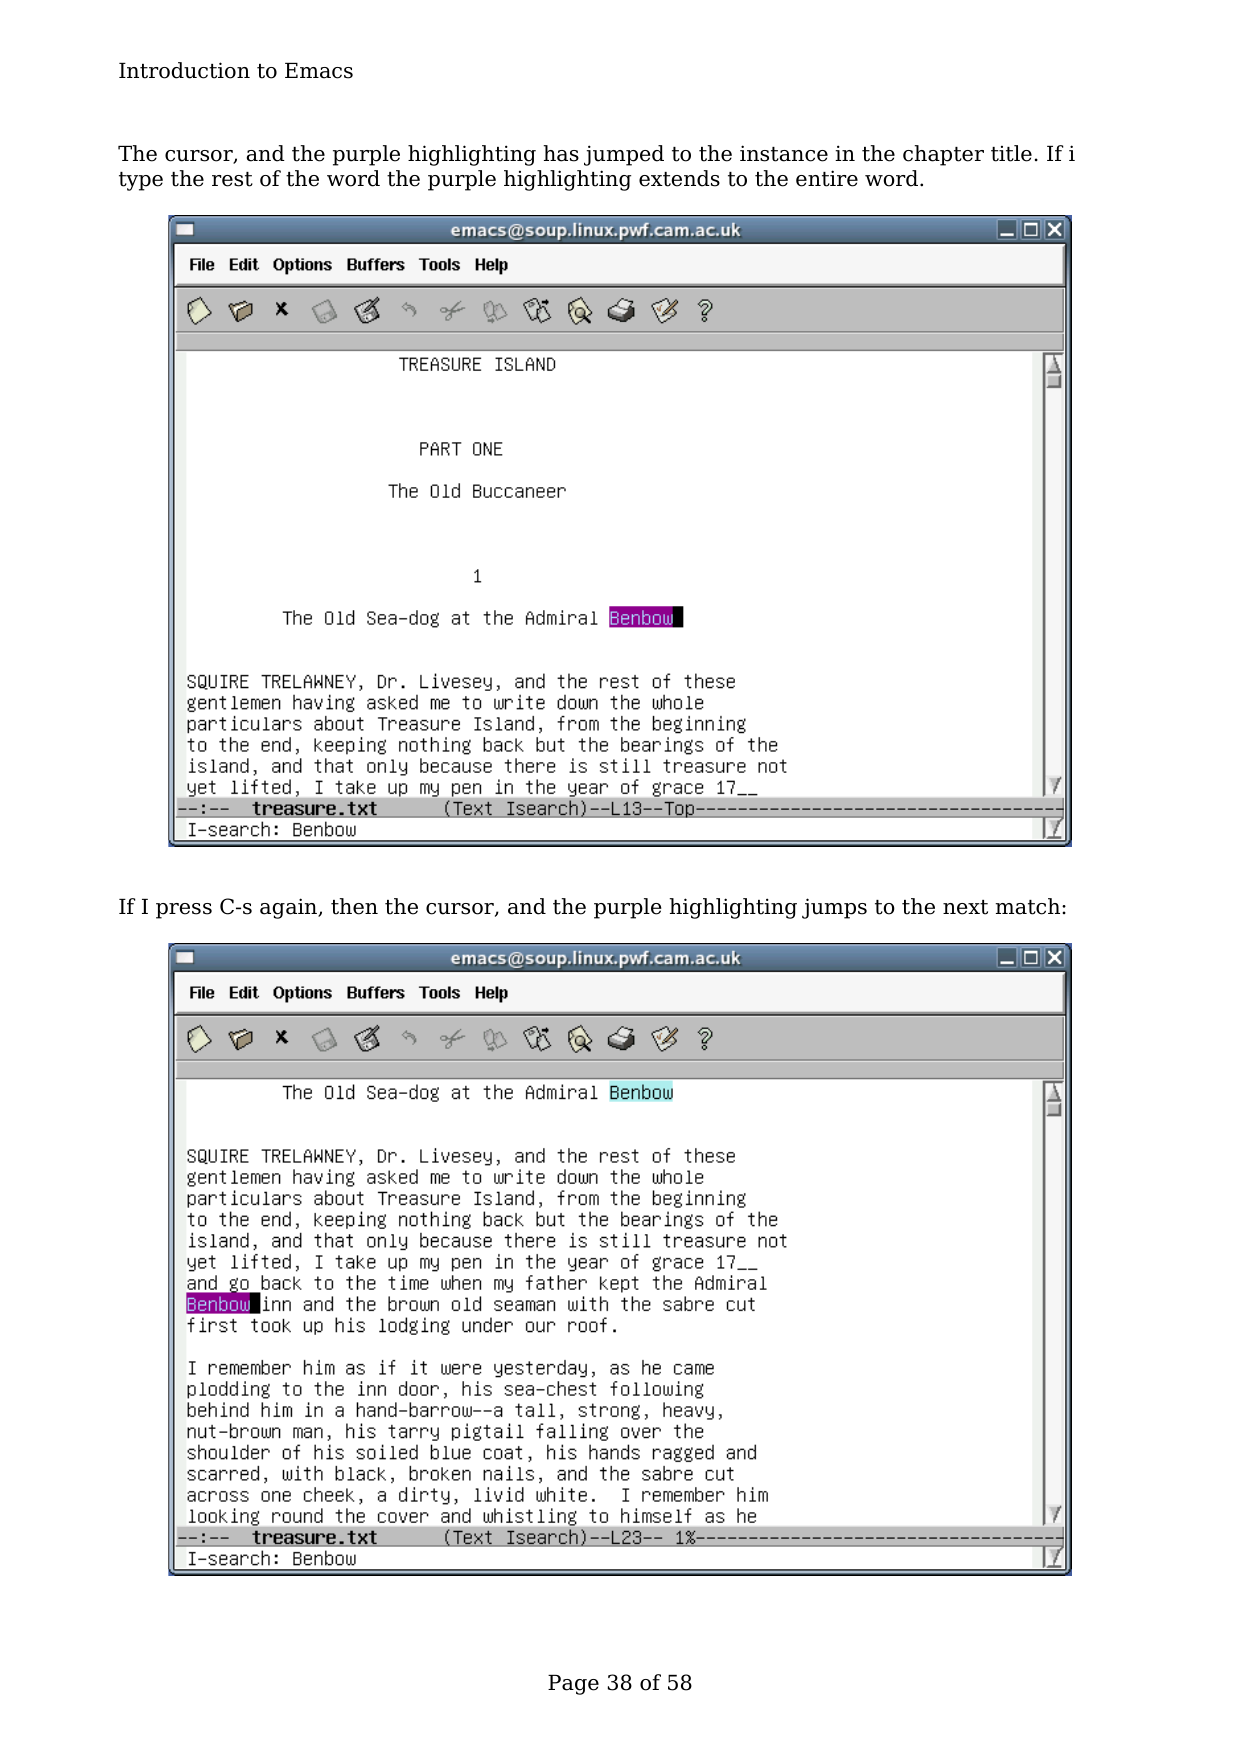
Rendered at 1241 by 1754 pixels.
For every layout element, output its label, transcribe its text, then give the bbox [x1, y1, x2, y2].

text If I press C-s again, then the cursor, and the purple highlighting jumps to the next match: [118, 895, 1122, 919]
picture [168, 943, 1072, 1576]
picture [168, 215, 1072, 847]
text The cursor, and the purple highlighting has jumped to the instance in the chapter title. If i type the rest of the word the purple highlighting extends to the entire word. [118, 142, 1122, 191]
